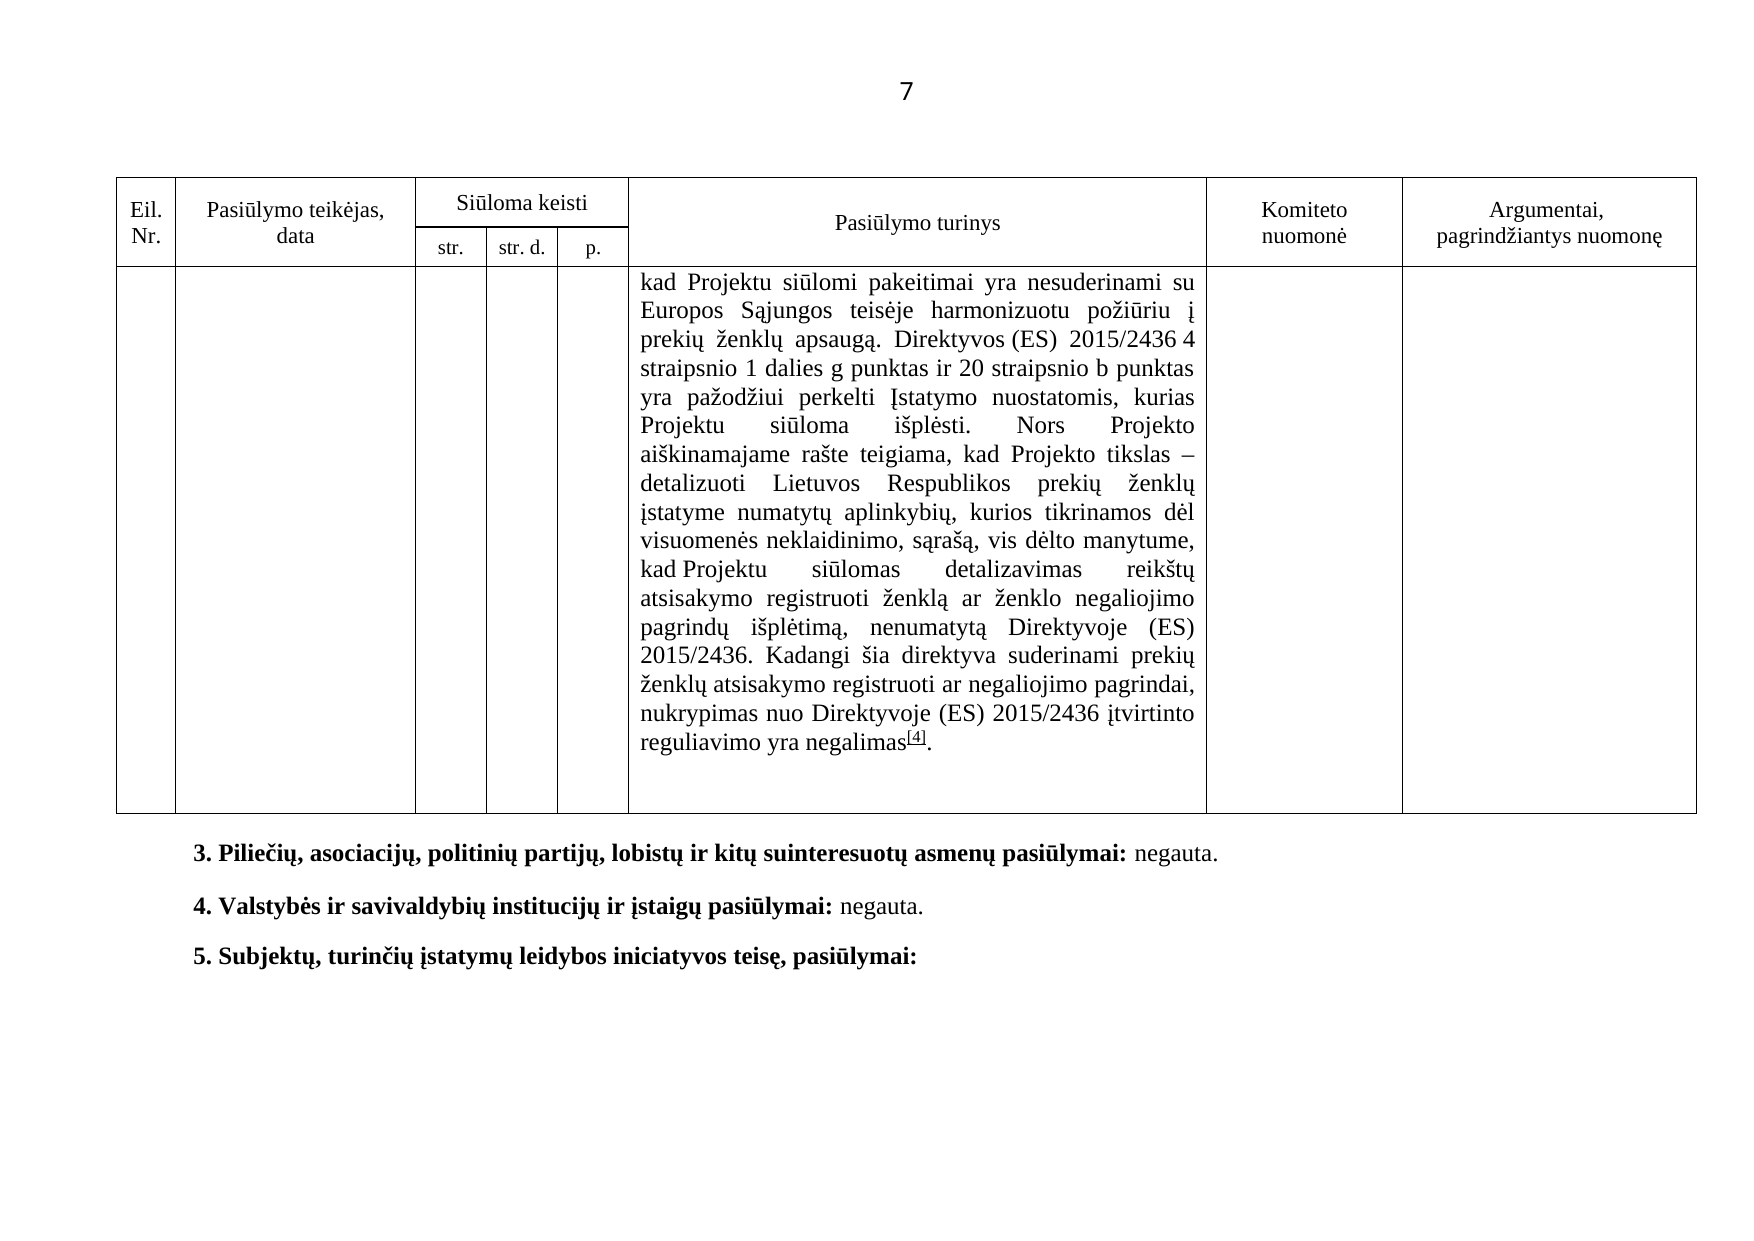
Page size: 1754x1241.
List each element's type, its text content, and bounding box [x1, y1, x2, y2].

table_header Argumentai, pagrindžiantys nuomonę [1403, 178, 1696, 266]
table_cell [117, 267, 175, 813]
table_header Siūloma keisti [416, 178, 628, 226]
table_cell [558, 267, 628, 813]
table_cell p. [558, 228, 628, 266]
subtitle 3. Piliečių, asociacijų, politinių partijų, lobistų ir kitų suinteresuotų asmenų pasiūlymai: negauta. [118, 838, 1695, 867]
table_header Pasiūlymo turinys [629, 178, 1206, 266]
table_cell [1207, 267, 1402, 813]
table_cell [416, 267, 486, 813]
subtitle 5. Subjektų, turinčių įstatymų leidybos iniciatyvos teisę, pasiūlymai: [118, 941, 1695, 970]
table_header Pasiūlymo teikėjas, data [176, 178, 415, 266]
table_cell [1403, 267, 1696, 813]
table_cell [487, 267, 557, 813]
table_cell str. d. [487, 228, 557, 266]
table_header Eil. Nr. [117, 178, 175, 266]
table_cell str. [416, 228, 486, 266]
table_header Komiteto nuomonė [1207, 178, 1402, 266]
subtitle 4. Valstybės ir savivaldybių institucijų ir įstaigų pasiūlymai: negauta. [118, 891, 1695, 920]
table_cell [176, 267, 415, 813]
